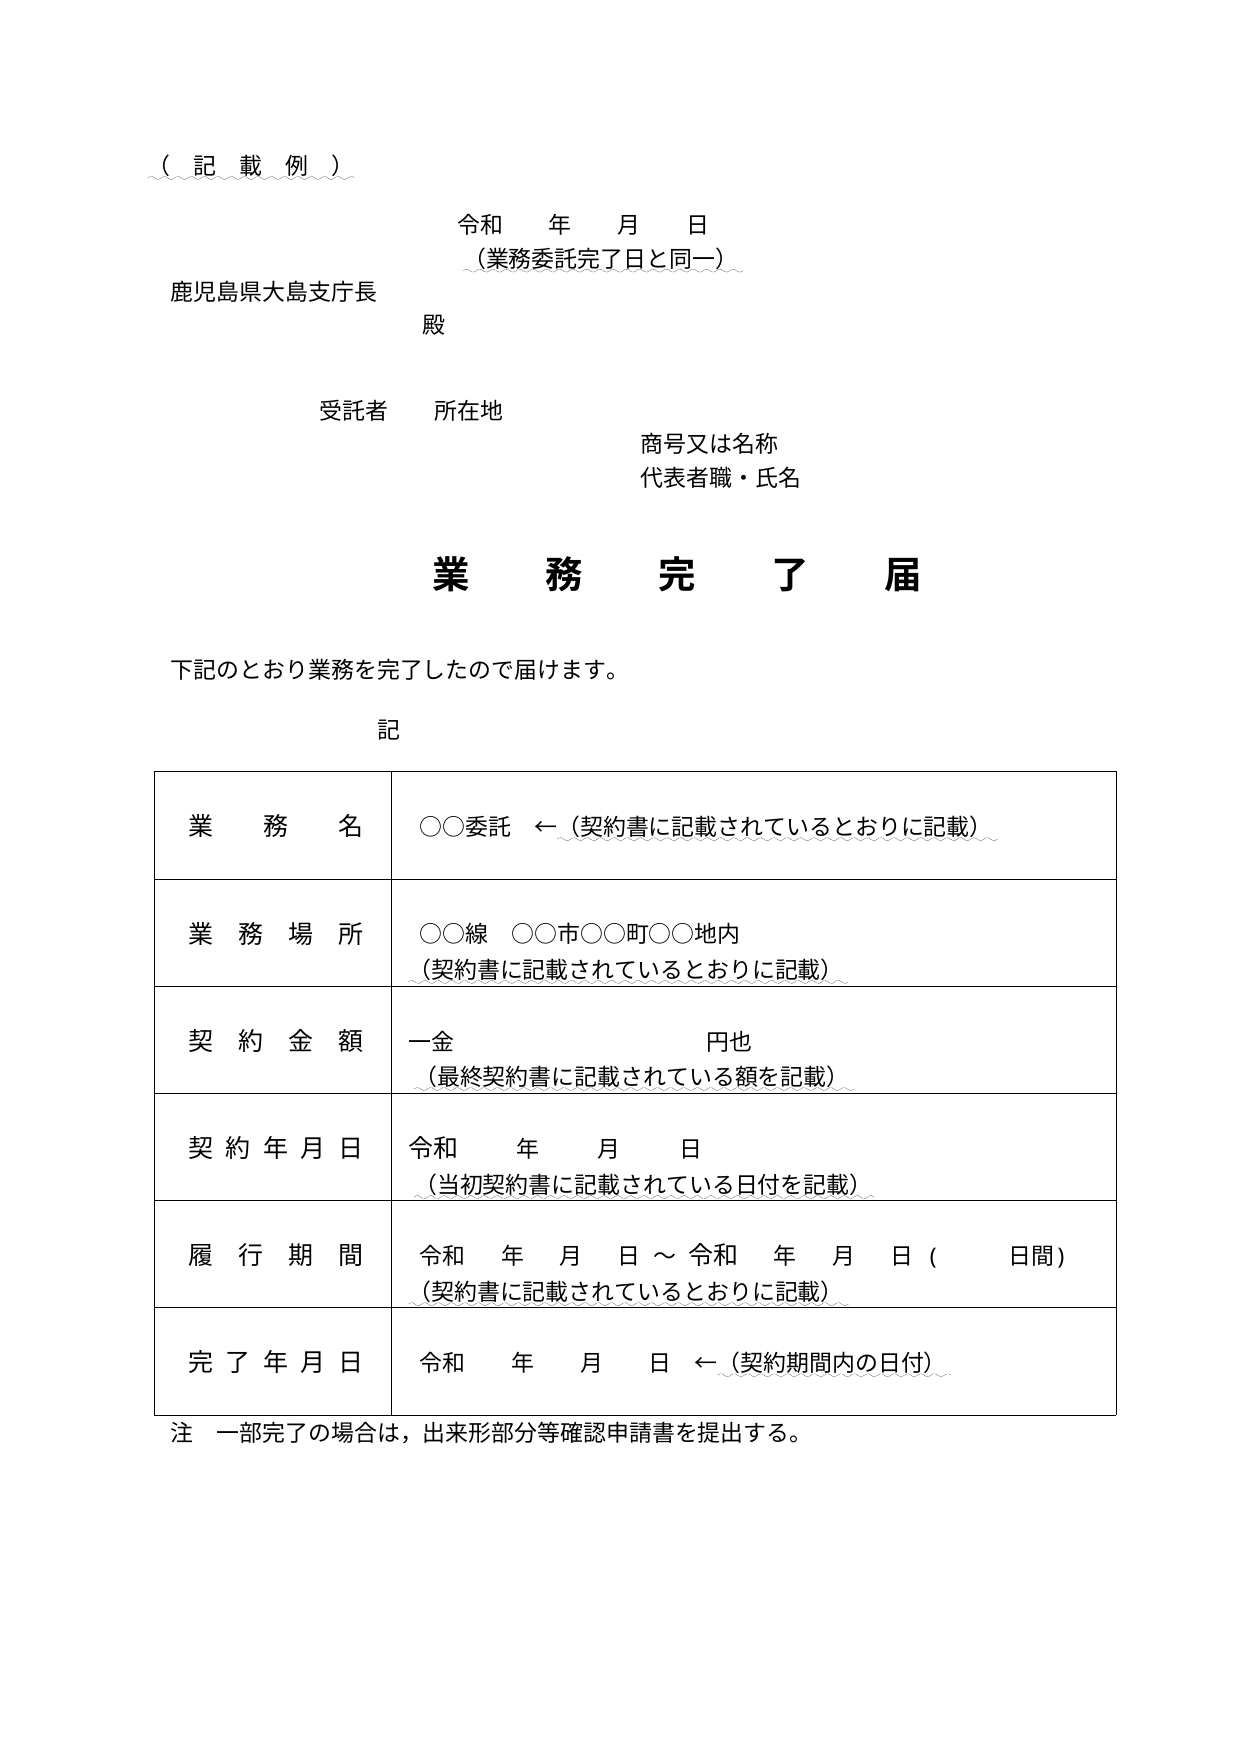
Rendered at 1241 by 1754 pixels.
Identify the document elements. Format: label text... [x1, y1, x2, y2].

text 下記のとおり業務を完了したので届けます。 [148, 652, 1122, 685]
table_header ○○委託 ←（契約書に記載されているとおりに記載） [392, 772, 1116, 878]
text 殿 [148, 307, 1122, 340]
table_cell 履 行 期 間 [155, 1201, 391, 1307]
table_cell 令和 年 月 日 （当初契約書に記載されている日付を記載） [392, 1094, 1116, 1200]
table_cell 令和 年 月 日 ～ 令和 年 月 日 ( 日間) （契約書に記載されているとおりに記載） [392, 1201, 1116, 1307]
text 鹿児島県大島支庁長 [148, 274, 1122, 307]
text 記 [148, 712, 1122, 745]
text 令和 年 月 日 [148, 207, 1122, 241]
table_cell 一金 円也 （最終契約書に記載されている額を記載） [392, 987, 1116, 1093]
table_cell ○○線 ○○市○○町○○地内 （契約書に記載されているとおりに記載） [392, 880, 1116, 986]
text 注 一部完了の場合は，出来形部分等確認申請書を提出する。 [148, 1414, 1122, 1448]
table_header 業 務 名 [155, 772, 391, 878]
table_cell 契 約 金 額 [155, 987, 391, 1093]
table_cell 業 務 場 所 [155, 880, 391, 986]
text （ 記 載 例 ） [148, 148, 1122, 181]
text 代表者職・氏名 [148, 459, 1122, 493]
table_cell 令和 年 月 日 ←（契約期間内の日付） [392, 1308, 1116, 1414]
text 業 務 完 了 届 [148, 545, 1122, 599]
text 受託者 所在地 [148, 393, 1122, 426]
table_cell 完 了 年 月 日 [155, 1308, 391, 1414]
text 商号又は名称 [148, 426, 1122, 459]
table_cell 契 約 年 月 日 [155, 1094, 391, 1200]
text （業務委託完了日と同一） [148, 241, 1122, 274]
